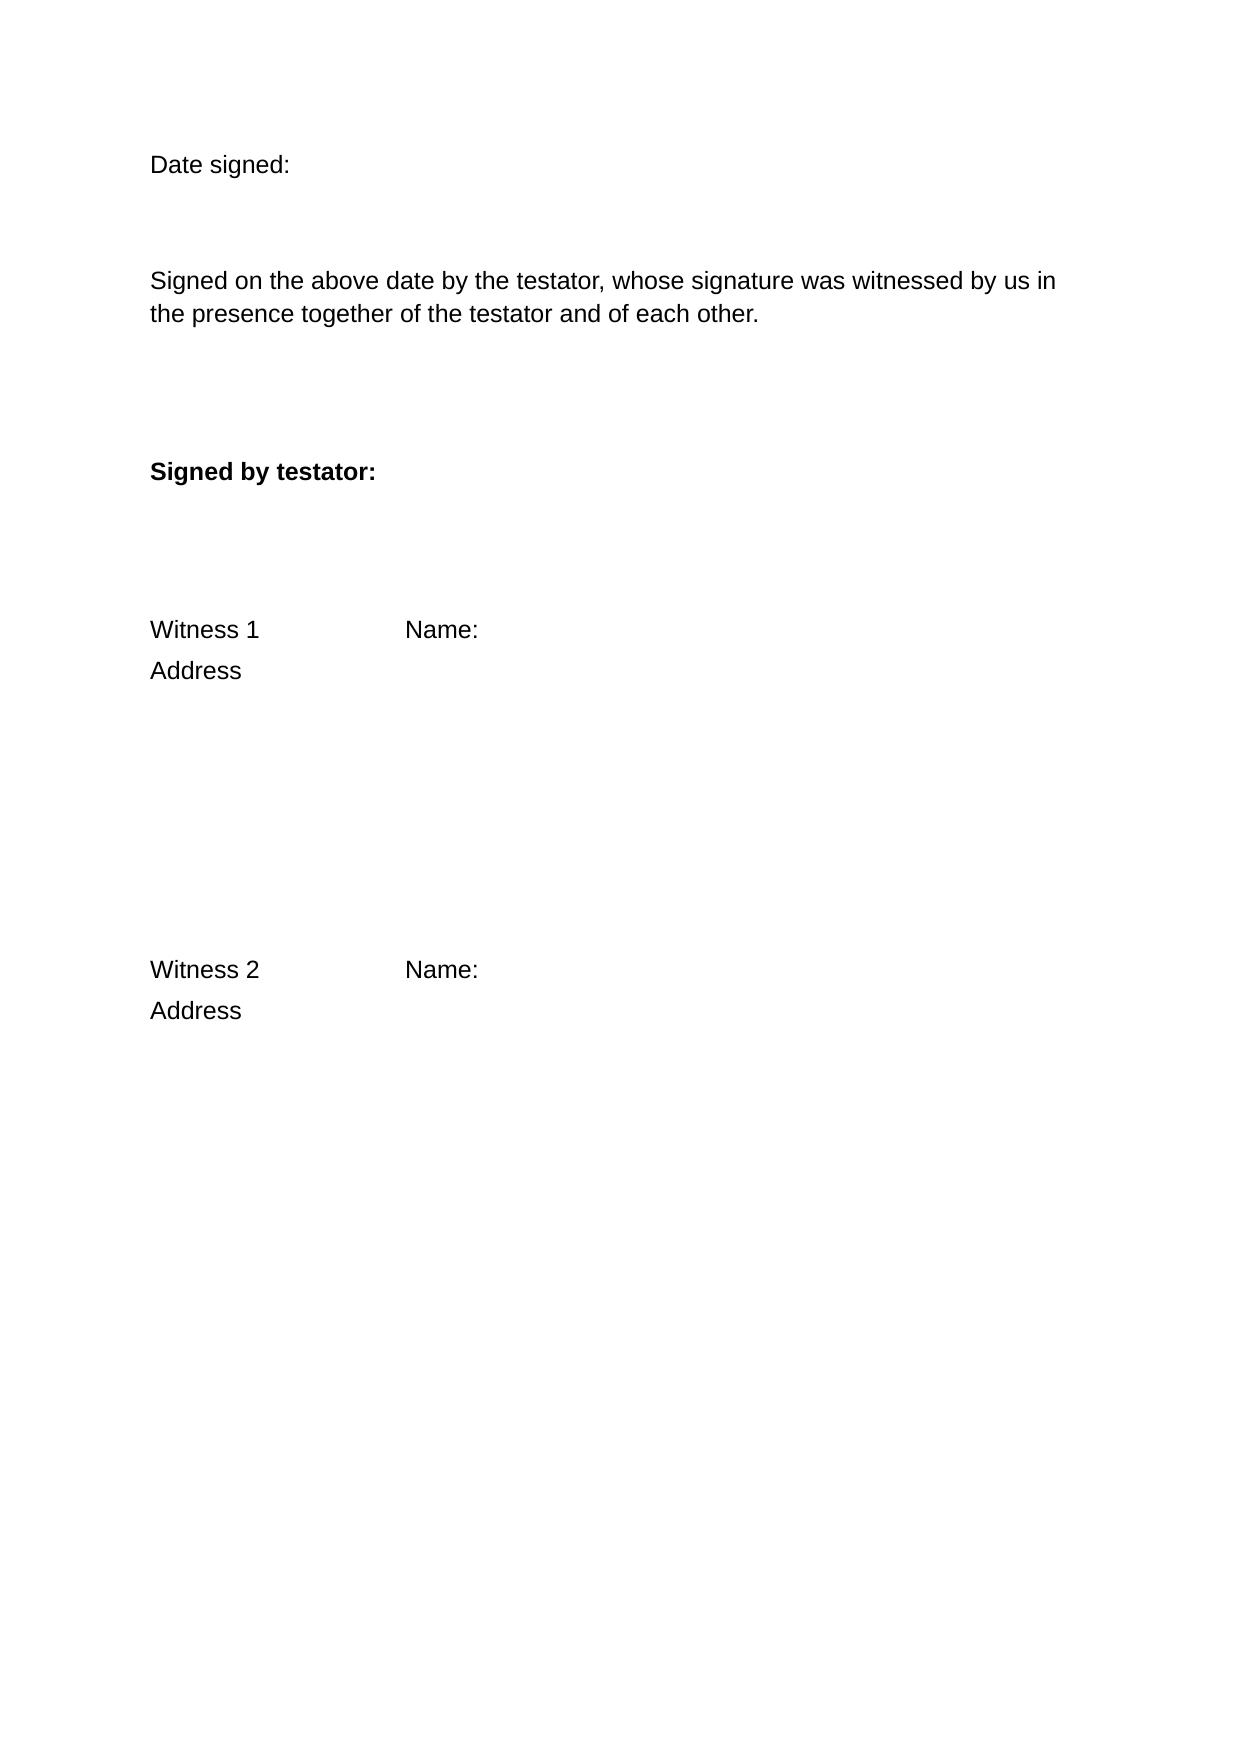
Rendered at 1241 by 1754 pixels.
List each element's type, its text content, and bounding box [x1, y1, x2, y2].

table_cell [394, 656, 844, 880]
table_cell Address [139, 996, 394, 1219]
text Signed by testator: [150, 457, 1090, 486]
table_header Witness 1 [139, 540, 394, 656]
table_header Name: [394, 540, 844, 656]
text Date signed: [150, 150, 1090, 179]
table_cell Address [139, 656, 394, 880]
table_cell Witness 2 [139, 880, 394, 996]
table_cell Name: [394, 880, 844, 996]
text Signed on the above date by the testator, whose signature was witnessed by us in the presence together of the testator and of each other. [150, 266, 1090, 328]
table_cell [394, 996, 844, 1219]
